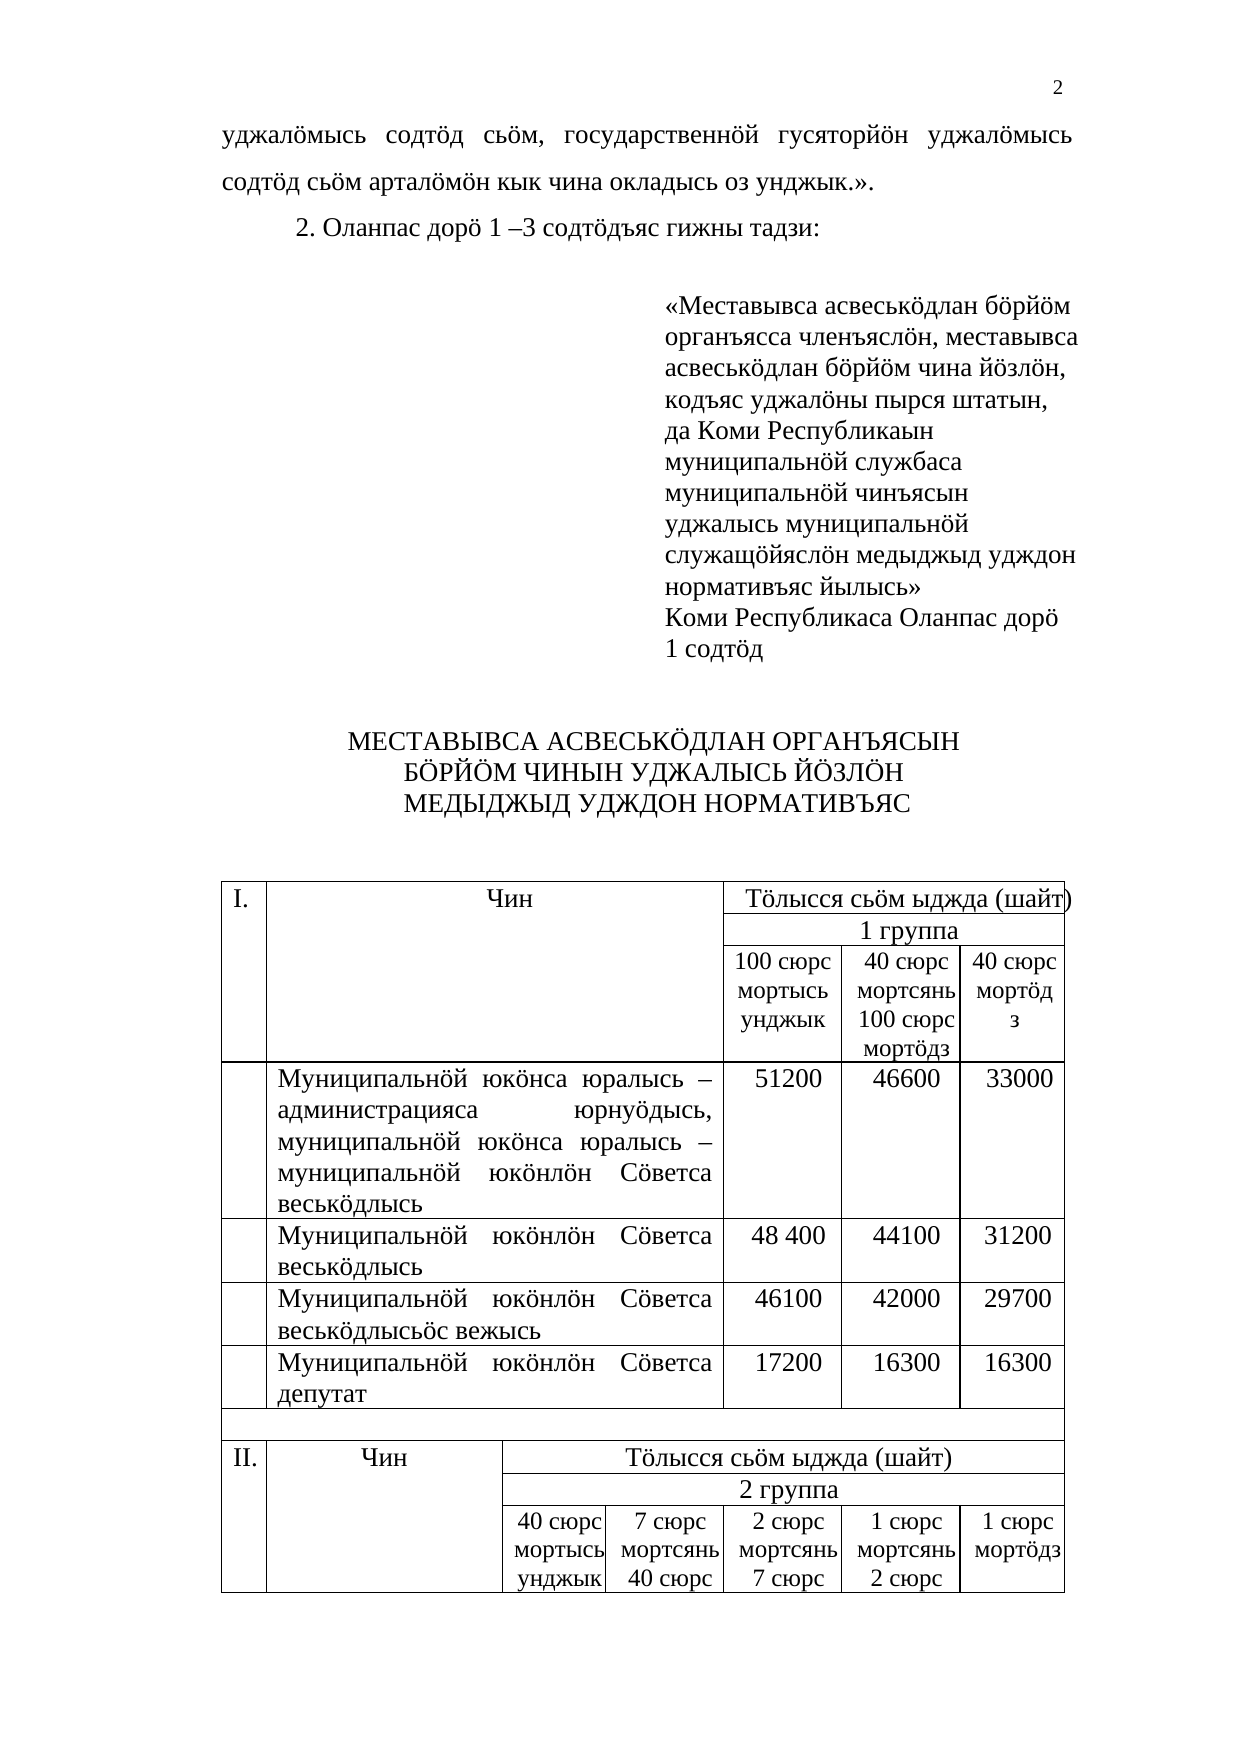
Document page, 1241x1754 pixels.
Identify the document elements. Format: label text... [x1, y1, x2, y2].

table_cell 46100 [724, 1283, 841, 1345]
text служащöйяслöн медыджыд удждон нормативъяс йылысь» [664, 538, 1093, 601]
table_cell 16300 [842, 1346, 959, 1408]
table_cell [222, 1409, 1064, 1440]
table_cell Муниципальнöй юкöнлöн Сöветса веськöдлысь [267, 1219, 723, 1282]
table_header Тöлысся сьöм ыджда (шайт) [724, 882, 1064, 913]
table_cell 48 400 [724, 1219, 841, 1282]
table_cell 51200 [724, 1063, 841, 1218]
table_header Чин [267, 882, 723, 1061]
table_cell 1 сюрс мортсянь 2 сюрс [842, 1506, 959, 1592]
table_cell 46600 [842, 1063, 959, 1218]
text органъясса членъяслöн, меставывса [664, 320, 1093, 352]
text муниципальнöй чинъясын [664, 476, 1093, 507]
text МЕДЫДЖЫД УДЖДОН НОРМАТИВЪЯС [222, 788, 1093, 819]
table_cell Тöлысся сьöм ыджда (шайт) [503, 1441, 1064, 1473]
table_cell 31200 [961, 1219, 1064, 1282]
text БÖРЙÖМ ЧИНЫН УДЖАЛЫСЬ ЙÖЗЛÖН [222, 756, 1093, 788]
text 2. Оланпас дорö 1 –3 содтöдъяс гижны тадзи: [222, 211, 1073, 243]
table_cell 29700 [961, 1283, 1064, 1345]
table_cell 100 сюрс мортысь унджык [724, 946, 841, 1061]
table_header I. [222, 882, 266, 1061]
table_cell Муниципальнöй юкöнса юралысь – администрацияса юрнуöдысь, муниципальнöй юкöнса юралысь – муниципальнöй юкöнлöн Сöветса веськöдлысь [267, 1063, 723, 1218]
table_cell 7 сюрс мортсянь 40 сюрс [606, 1506, 723, 1592]
table_cell [222, 1283, 266, 1345]
table_cell Чин [267, 1441, 502, 1592]
table_cell 1 группа [724, 914, 1064, 945]
table_cell 1 сюрс мортöдз [961, 1506, 1064, 1592]
table_cell [222, 1219, 266, 1282]
text асвеськöдлан бöрйöм чина йöзлöн, [664, 352, 1093, 383]
table_cell 33000 [961, 1063, 1064, 1218]
text уджалöмысь содтöд сьöм, государственнöй гусяторйöн уджалöмысь содтöд сьöм арталöмöн кык чина окладысь оз унджык.». [222, 118, 1073, 196]
table_cell 2 сюрс мортсянь 7 сюрс [724, 1506, 841, 1592]
text муниципальнöй службаса [664, 445, 1093, 476]
table_cell Муниципальнöй юкöнлöн Сöветса депутат [267, 1346, 723, 1408]
table_cell Муниципальнöй юкöнлöн Сöветса веськöдлысьöс вежысь [267, 1283, 723, 1345]
table_cell 40 сюрс мортысь унджык [503, 1506, 605, 1592]
text МЕСТАВЫВСА АСВЕСЬКÖДЛАН ОРГАНЪЯСЫН [222, 725, 1093, 756]
table_cell [222, 1346, 266, 1408]
text Коми Республикаса Оланпас дорö [664, 601, 1093, 632]
table_cell 17200 [724, 1346, 841, 1408]
text 1 содтöд [664, 632, 1093, 663]
text уджалысь муниципальнöй [664, 507, 1093, 538]
table_cell 16300 [961, 1346, 1064, 1408]
text «Меставывса асвеськöдлан бöрйöм [664, 289, 1093, 320]
text да Коми Республикаын [664, 414, 1093, 445]
table_cell 2 группа [503, 1474, 1064, 1505]
table_cell 40 сюрс мортöдз [961, 946, 1064, 1061]
table_cell 44100 [842, 1219, 959, 1282]
text кодъяс уджалöны пырся штатын, [664, 383, 1093, 414]
table_cell [222, 1063, 266, 1218]
table_cell 42000 [842, 1283, 959, 1345]
table_cell II. [222, 1441, 266, 1592]
table_cell 40 сюрс мортсянь 100 сюрс мортöдз [842, 946, 959, 1061]
